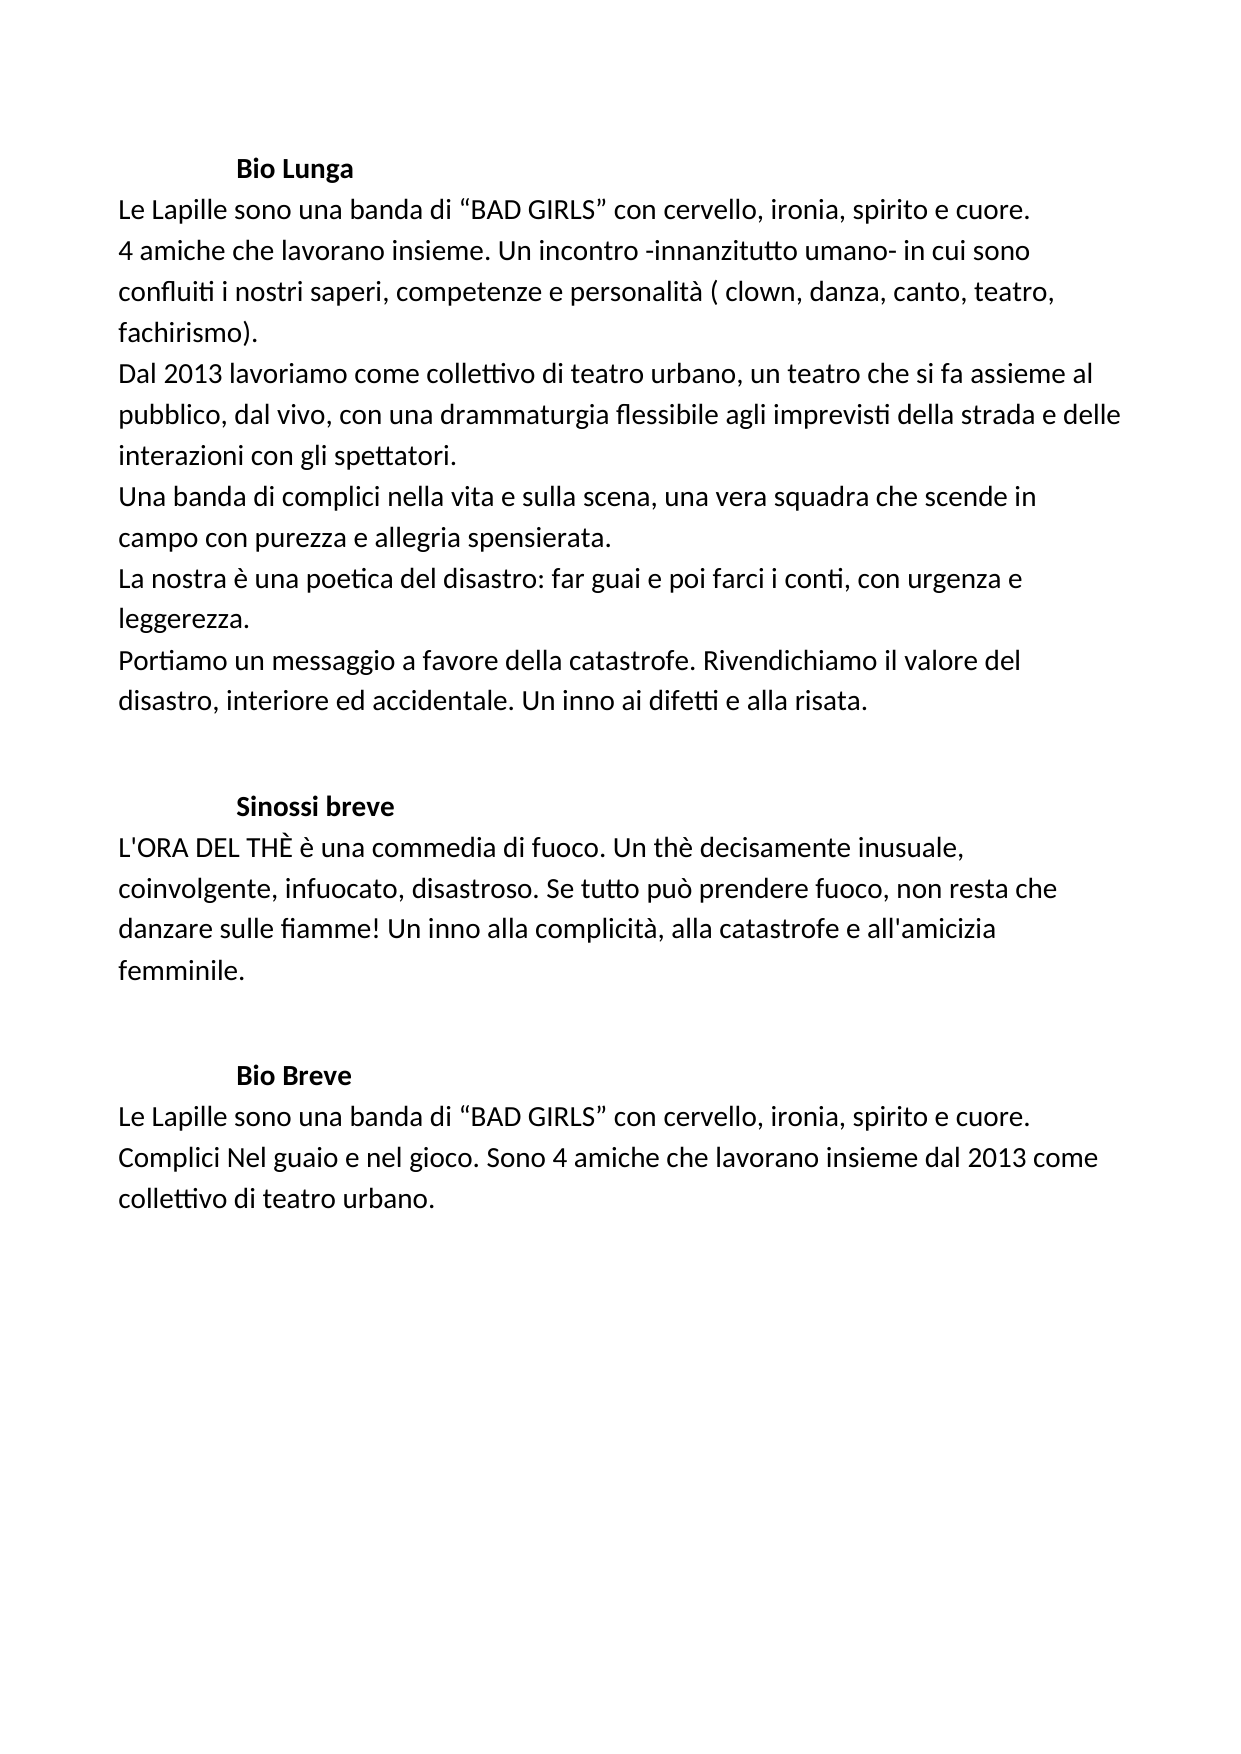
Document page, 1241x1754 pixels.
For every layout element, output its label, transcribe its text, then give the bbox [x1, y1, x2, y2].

text Dal 2013 lavoriamo come collettivo di teatro urbano, un teatro che si fa assieme al pubblico, dal vivo, con una drammaturgia flessibile agli imprevisti della strada e delle interazioni con gli spettatori. [118, 355, 1122, 472]
text Sinossi breve [118, 788, 1122, 823]
text Una banda di complici nella vita e sulla scena, una vera squadra che scende in campo con purezza e allegria spensierata. [118, 478, 1122, 554]
text Bio Breve [118, 1057, 1122, 1092]
text Le Lapille sono una banda di “BAD GIRLS” con cervello, ironia, spirito e cuore. [118, 191, 1122, 227]
text Bio Lunga [118, 150, 1122, 186]
text Le Lapille sono una banda di “BAD GIRLS” con cervello, ironia, spirito e cuore. Complici Nel guaio e nel gioco. Sono 4 amiche che lavorano insieme dal 2013 come collettivo di teatro urbano. [118, 1098, 1122, 1215]
text Portiamo un messaggio a favore della catastrofe. Rivendichiamo il valore del disastro, interiore ed accidentale. Un inno ai difetti e alla risata. [118, 642, 1122, 718]
text La nostra è una poetica del disastro: far guai e poi farci i conti, con urgenza e leggerezza. [118, 560, 1122, 636]
text L'ORA DEL THÈ è una commedia di fuoco. Un thè decisamente inusuale, coinvolgente, infuocato, disastroso. Se tutto può prendere fuoco, non resta che danzare sulle fiamme! Un inno alla complicità, alla catastrofe e all'amicizia femminile. [118, 829, 1122, 987]
text 4 amiche che lavorano insieme. Un incontro -innanzitutto umano- in cui sono confluiti i nostri saperi, competenze e personalità ( clown, danza, canto, teatro, fachirismo). [118, 232, 1122, 350]
